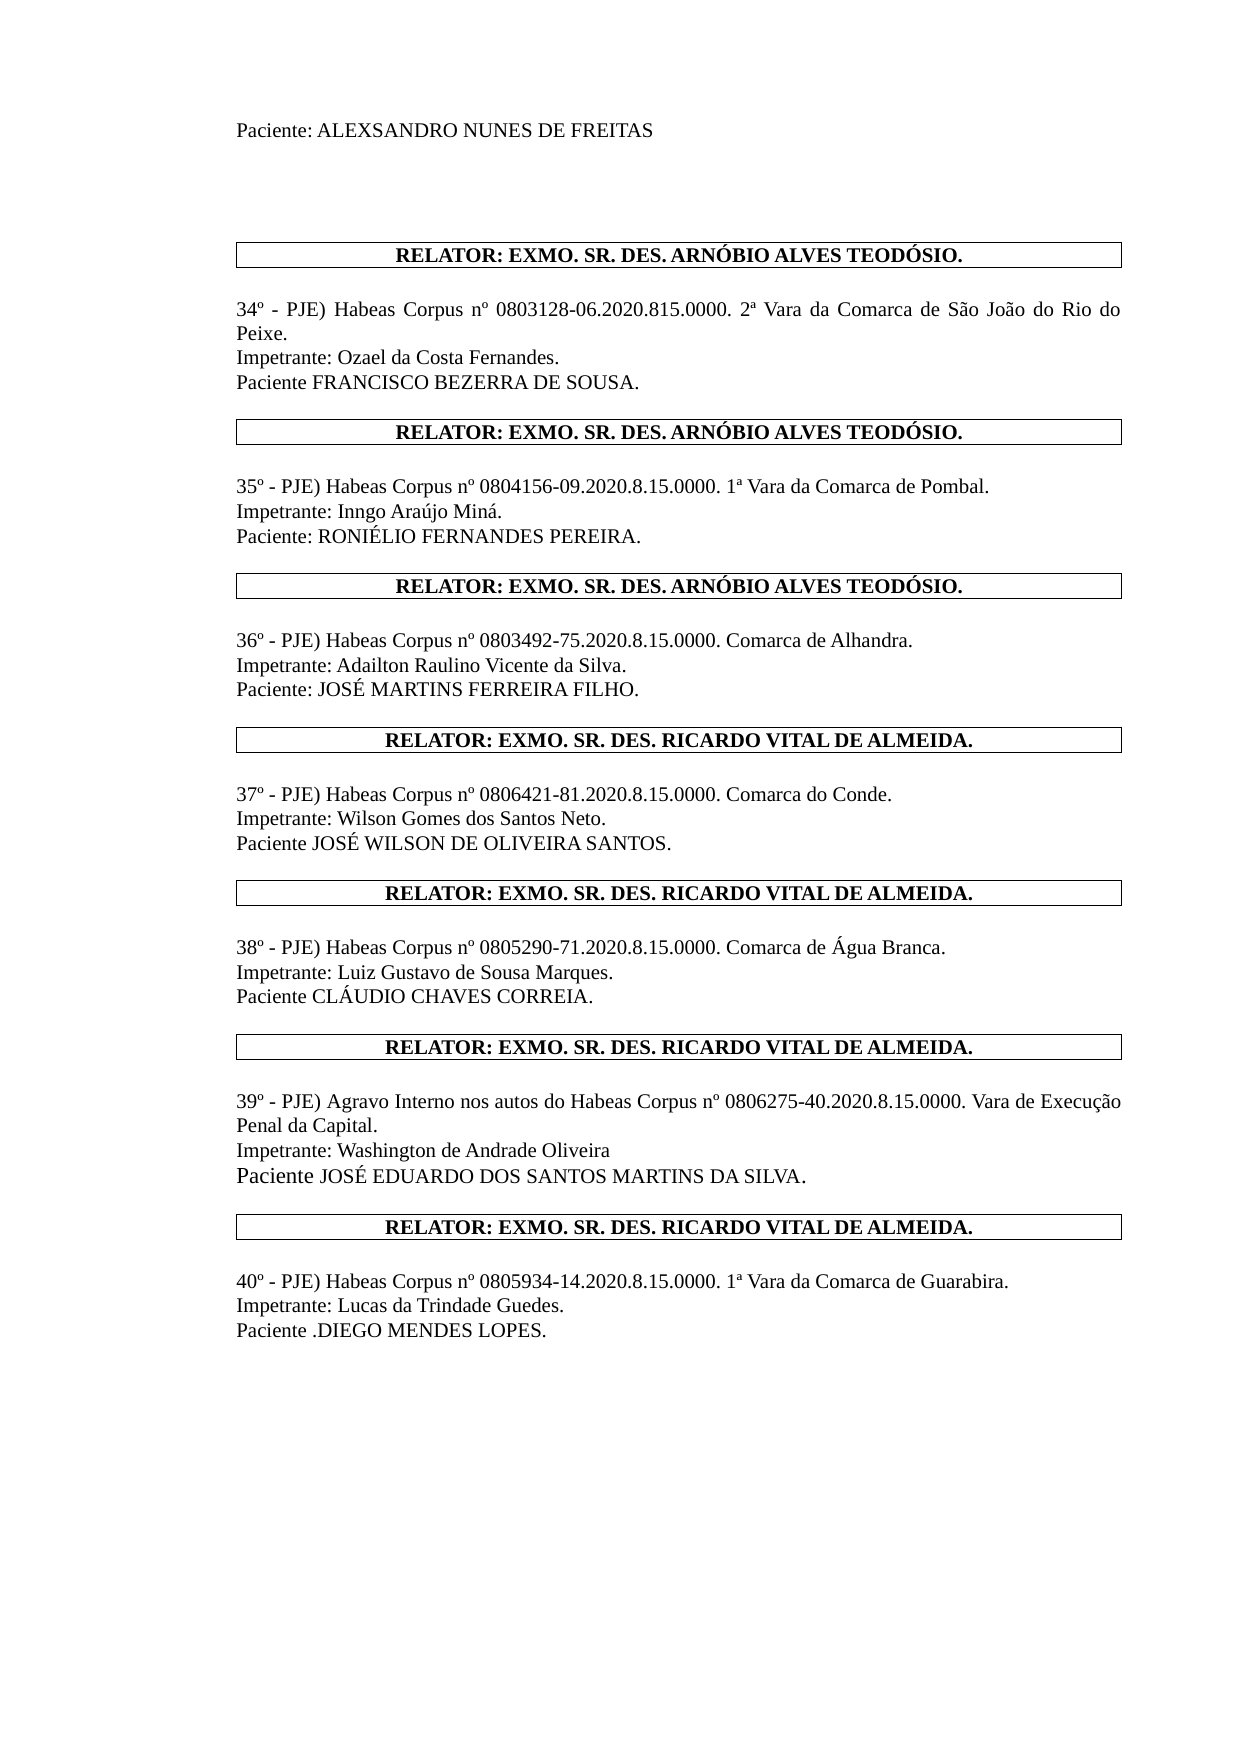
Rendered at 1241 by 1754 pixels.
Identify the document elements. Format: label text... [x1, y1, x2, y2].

text RELATOR: EXMO. SR. DES. ARNÓBIO ALVES TEODÓSIO. [237, 420, 1121, 444]
text 40º - PJE) Habeas Corpus nº 0805934-14.2020.8.15.0000. 1ª Vara da Comarca de Guarabira. [236, 1269, 1122, 1293]
text Paciente: ALEXSANDRO NUNES DE FREITAS [236, 118, 1122, 142]
text RELATOR: EXMO. SR. DES. RICARDO VITAL DE ALMEIDA. [237, 1215, 1121, 1239]
text Impetrante: Lucas da Trindade Guedes. [236, 1293, 1122, 1317]
text 36º - PJE) Habeas Corpus nº 0803492-75.2020.8.15.0000. Comarca de Alhandra. [236, 628, 1122, 652]
text RELATOR: EXMO. SR. DES. RICARDO VITAL DE ALMEIDA. [237, 881, 1121, 905]
text Paciente JOSÉ WILSON DE OLIVEIRA SANTOS. [236, 831, 1122, 855]
text Paciente CLÁUDIO CHAVES CORREIA. [236, 984, 1122, 1008]
text 34º - PJE) Habeas Corpus nº 0803128-06.2020.815.0000. 2ª Vara da Comarca de São João do Rio do Peixe. [236, 296, 1122, 344]
text 35º - PJE) Habeas Corpus nº 0804156-09.2020.8.15.0000. 1ª Vara da Comarca de Pombal. [236, 474, 1122, 498]
text Paciente .DIEGO MENDES LOPES. [236, 1318, 1122, 1342]
text 39º - PJE) Agravo Interno nos autos do Habeas Corpus nº 0806275-40.2020.8.15.0000. Vara de Execução Penal da Capital. [236, 1089, 1122, 1137]
text Impetrante: Ozael da Costa Fernandes. [236, 345, 1122, 369]
text Paciente FRANCISCO BEZERRA DE SOUSA. [236, 370, 1122, 394]
text RELATOR: EXMO. SR. DES. RICARDO VITAL DE ALMEIDA. [237, 1035, 1121, 1059]
text Paciente JOSÉ EDUARDO DOS SANTOS MARTINS DA SILVA. [236, 1162, 1122, 1188]
text 38º - PJE) Habeas Corpus nº 0805290-71.2020.8.15.0000. Comarca de Água Branca. [236, 935, 1122, 959]
text Impetrante: Luiz Gustavo de Sousa Marques. [236, 960, 1122, 984]
text 37º - PJE) Habeas Corpus nº 0806421-81.2020.8.15.0000. Comarca do Conde. [236, 781, 1122, 806]
text Impetrante: Inngo Araújo Miná. [236, 499, 1122, 523]
text Impetrante: Wilson Gomes dos Santos Neto. [236, 806, 1122, 830]
text Impetrante: Washington de Andrade Oliveira [236, 1137, 1122, 1162]
text RELATOR: EXMO. SR. DES. ARNÓBIO ALVES TEODÓSIO. [237, 574, 1121, 598]
text RELATOR: EXMO. SR. DES. RICARDO VITAL DE ALMEIDA. [237, 728, 1121, 752]
text RELATOR: EXMO. SR. DES. ARNÓBIO ALVES TEODÓSIO. [237, 243, 1121, 267]
text Paciente: JOSÉ MARTINS FERREIRA FILHO. [236, 677, 1122, 701]
text Impetrante: Adailton Raulino Vicente da Silva. [236, 652, 1122, 677]
text Paciente: RONIÉLIO FERNANDES PEREIRA. [236, 523, 1122, 548]
